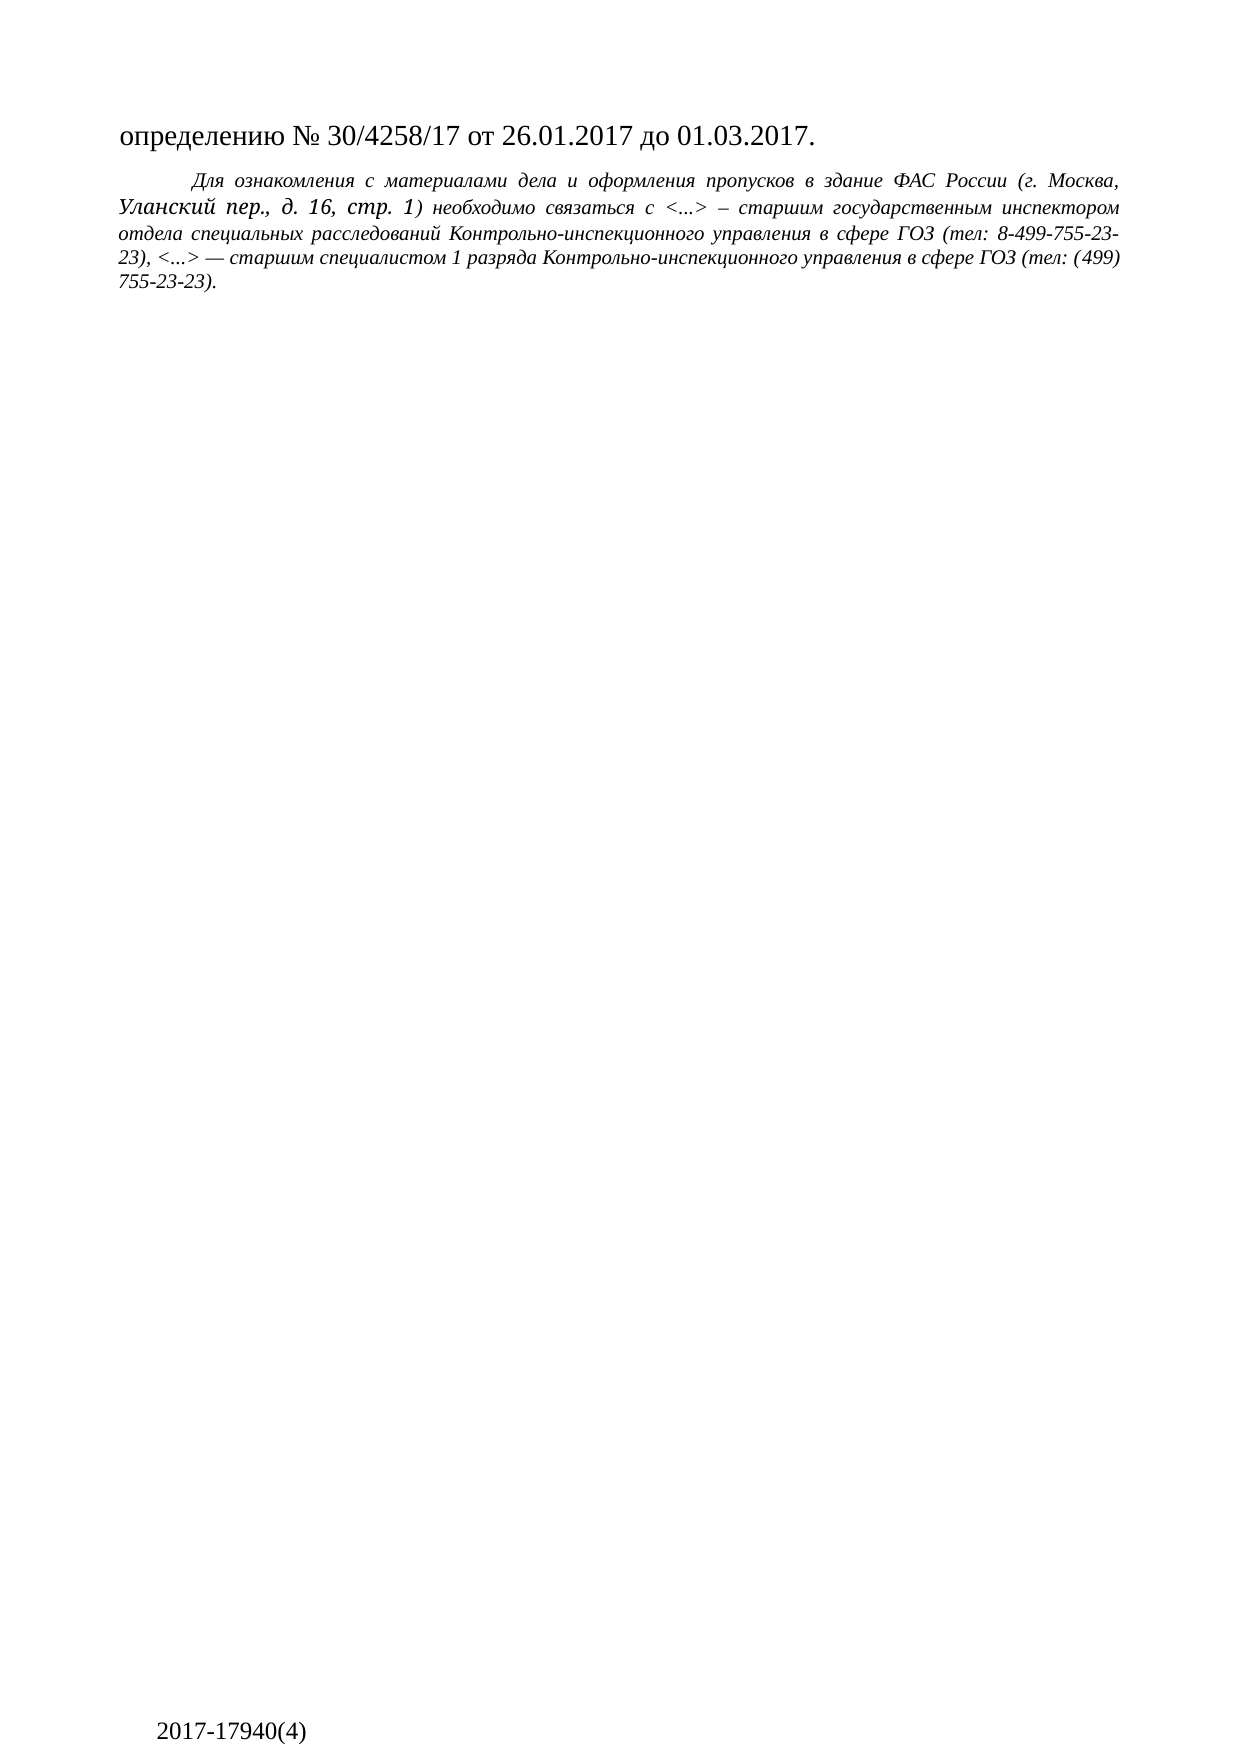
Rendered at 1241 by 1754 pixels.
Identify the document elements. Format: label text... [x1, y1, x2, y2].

list Для ознакомления с материалами дела и оформления пропусков в здание ФАС России (г. Москва, Уланский пер., д. 16, стр. 1) необходимо связаться с <...> ‒ старшим государственным инспектором отдела специальных расследований Контрольно-инспекционного управления в сфере ГОЗ (тел: 8-499-755-23-23), <...> — старшим специалистом 1 разряда Контрольно-инспекционного управления в сфере ГОЗ (тел: (499) 755-23-23). [118, 168, 1122, 293]
list определению № 30/4258/17 от 26.01.2017 до 01.03.2017. [118, 118, 1122, 152]
